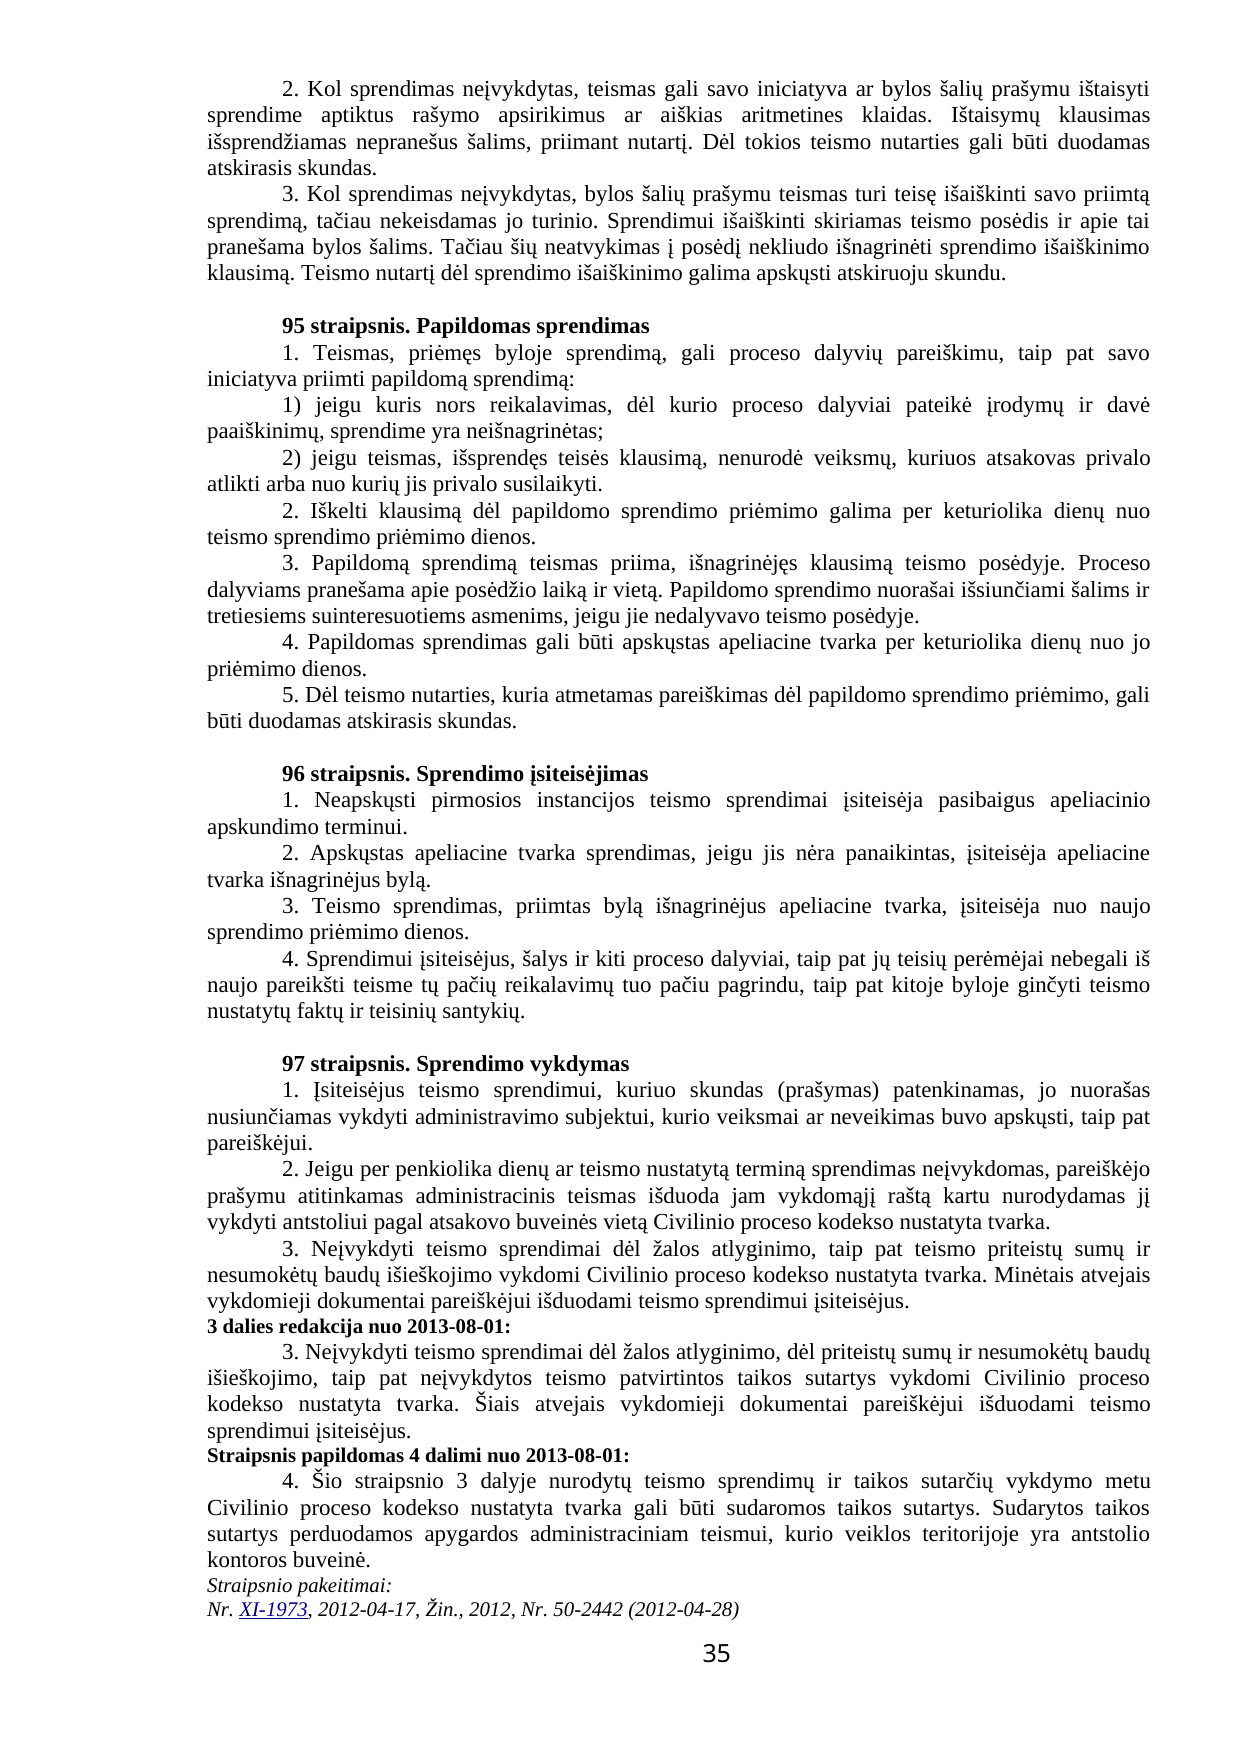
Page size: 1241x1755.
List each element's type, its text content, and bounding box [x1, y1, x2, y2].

text 2. Iškelti klausimą dėl papildomo sprendimo priėmimo galima per keturiolika dienų nuo teismo sprendimo priėmimo dienos. [207, 497, 1152, 549]
text 2. Kol sprendimas neįvykdytas, teismas gali savo iniciatyva ar bylos šalių prašymu ištaisyti sprendime aptiktus rašymo apsirikimus ar aiškias aritmetines klaidas. Ištaisymų klausimas išsprendžiamas nepranešus šalims, priimant nutartį. Dėl tokios teismo nutarties gali būti duodamas atskirasis skundas. [207, 75, 1152, 180]
text 97 straipsnis. Sprendimo vykdymas [207, 1050, 1152, 1076]
text 95 straipsnis. Papildomas sprendimas [207, 312, 1152, 338]
text 1. Teismas, priėmęs byloje sprendimą, gali proceso dalyvių pareiškimu, taip pat savo iniciatyva priimti papildomą sprendimą: [207, 338, 1152, 391]
text 2. Apskųstas apeliacine tvarka sprendimas, jeigu jis nėra panaikintas, įsiteisėja apeliacine tvarka išnagrinėjus bylą. [207, 839, 1152, 892]
text 3. Kol sprendimas neįvykdytas, bylos šalių prašymu teismas turi teisę išaiškinti savo priimtą sprendimą, tačiau nekeisdamas jo turinio. Sprendimui išaiškinti skiriamas teismo posėdis ir apie tai pranešama bylos šalims. Tačiau šių neatvykimas į posėdį nekliudo išnagrinėti sprendimo išaiškinimo klausimą. Teismo nutartį dėl sprendimo išaiškinimo galima apskųsti atskiruoju skundu. [207, 180, 1152, 286]
text 2. Jeigu per penkiolika dienų ar teismo nustatytą terminą sprendimas neįvykdomas, pareiškėjo prašymu atitinkamas administracinis teismas išduoda jam vykdomąjį raštą kartu nurodydamas jį vykdyti antstoliui pagal atsakovo buveinės vietą Civilinio proceso kodekso nustatyta tvarka. [207, 1156, 1152, 1234]
text 3. Papildomą sprendimą teismas priima, išnagrinėjęs klausimą teismo posėdyje. Proceso dalyviams pranešama apie posėdžio laiką ir vietą. Papildomo sprendimo nuorašai išsiunčiami šalims ir tretiesiems suinteresuotiems asmenims, jeigu jie nedalyvavo teismo posėdyje. [207, 549, 1152, 628]
text 3. Neįvykdyti teismo sprendimai dėl žalos atlyginimo, dėl priteistų sumų ir nesumokėtų baudų išieškojimo, taip pat neįvykdytos teismo patvirtintos taikos sutartys vykdomi Civilinio proceso kodekso nustatyta tvarka. Šiais atvejais vykdomieji dokumentai pareiškėjui išduodami teismo sprendimui įsiteisėjus. [207, 1338, 1152, 1443]
text 1. Neapskųsti pirmosios instancijos teismo sprendimai įsiteisėja pasibaigus apeliacinio apskundimo terminui. [207, 787, 1152, 839]
text 4. Sprendimui įsiteisėjus, šalys ir kiti proceso dalyviai, taip pat jų teisių perėmėjai nebegali iš naujo pareikšti teisme tų pačių reikalavimų tuo pačiu pagrindu, taip pat kitoje byloje ginčyti teismo nustatytų faktų ir teisinių santykių. [207, 945, 1152, 1024]
text 4. Šio straipsnio 3 dalyje nurodytų teismo sprendimų ir taikos sutarčių vykdymo metu Civilinio proceso kodekso nustatyta tvarka gali būti sudaromos taikos sutartys. Sudarytos taikos sutartys perduodamos apygardos administraciniam teismui, kurio veiklos teritorijoje yra antstolio kontoros buveinė. [207, 1467, 1152, 1573]
text 1. Įsiteisėjus teismo sprendimui, kuriuo skundas (prašymas) patenkinamas, jo nuorašas nusiunčiamas vykdyti administravimo subjektui, kurio veiksmai ar neveikimas buvo apskųsti, taip pat pareiškėjui. [207, 1076, 1152, 1156]
text 96 straipsnis. Sprendimo įsiteisėjimas [207, 760, 1152, 787]
text Nr. XI-1973, 2012-04-17, Žin., 2012, Nr. 50-2442 (2012-04-28) [207, 1597, 1152, 1621]
text Straipsnio pakeitimai: [207, 1573, 1152, 1597]
text Straipsnis papildomas 4 dalimi nuo 2013-08-01: [207, 1443, 1152, 1467]
text 3. Teismo sprendimas, priimtas bylą išnagrinėjus apeliacine tvarka, įsiteisėja nuo naujo sprendimo priėmimo dienos. [207, 892, 1152, 945]
text 2) jeigu teismas, išsprendęs teisės klausimą, nenurodė veiksmų, kuriuos atsakovas privalo atlikti arba nuo kurių jis privalo susilaikyti. [207, 444, 1152, 497]
text 5. Dėl teismo nutarties, kuria atmetamas pareiškimas dėl papildomo sprendimo priėmimo, gali būti duodamas atskirasis skundas. [207, 681, 1152, 734]
text 3. Neįvykdyti teismo sprendimai dėl žalos atlyginimo, taip pat teismo priteistų sumų ir nesumokėtų baudų išieškojimo vykdomi Civilinio proceso kodekso nustatyta tvarka. Minėtais atvejais vykdomieji dokumentai pareiškėjui išduodami teismo sprendimui įsiteisėjus. [207, 1234, 1152, 1314]
text 4. Papildomas sprendimas gali būti apskųstas apeliacine tvarka per keturiolika dienų nuo jo priėmimo dienos. [207, 628, 1152, 681]
text 3 dalies redakcija nuo 2013-08-01: [207, 1314, 1152, 1338]
text 1) jeigu kuris nors reikalavimas, dėl kurio proceso dalyviai pateikė įrodymų ir davė paaiškinimų, sprendime yra neišnagrinėtas; [207, 391, 1152, 444]
